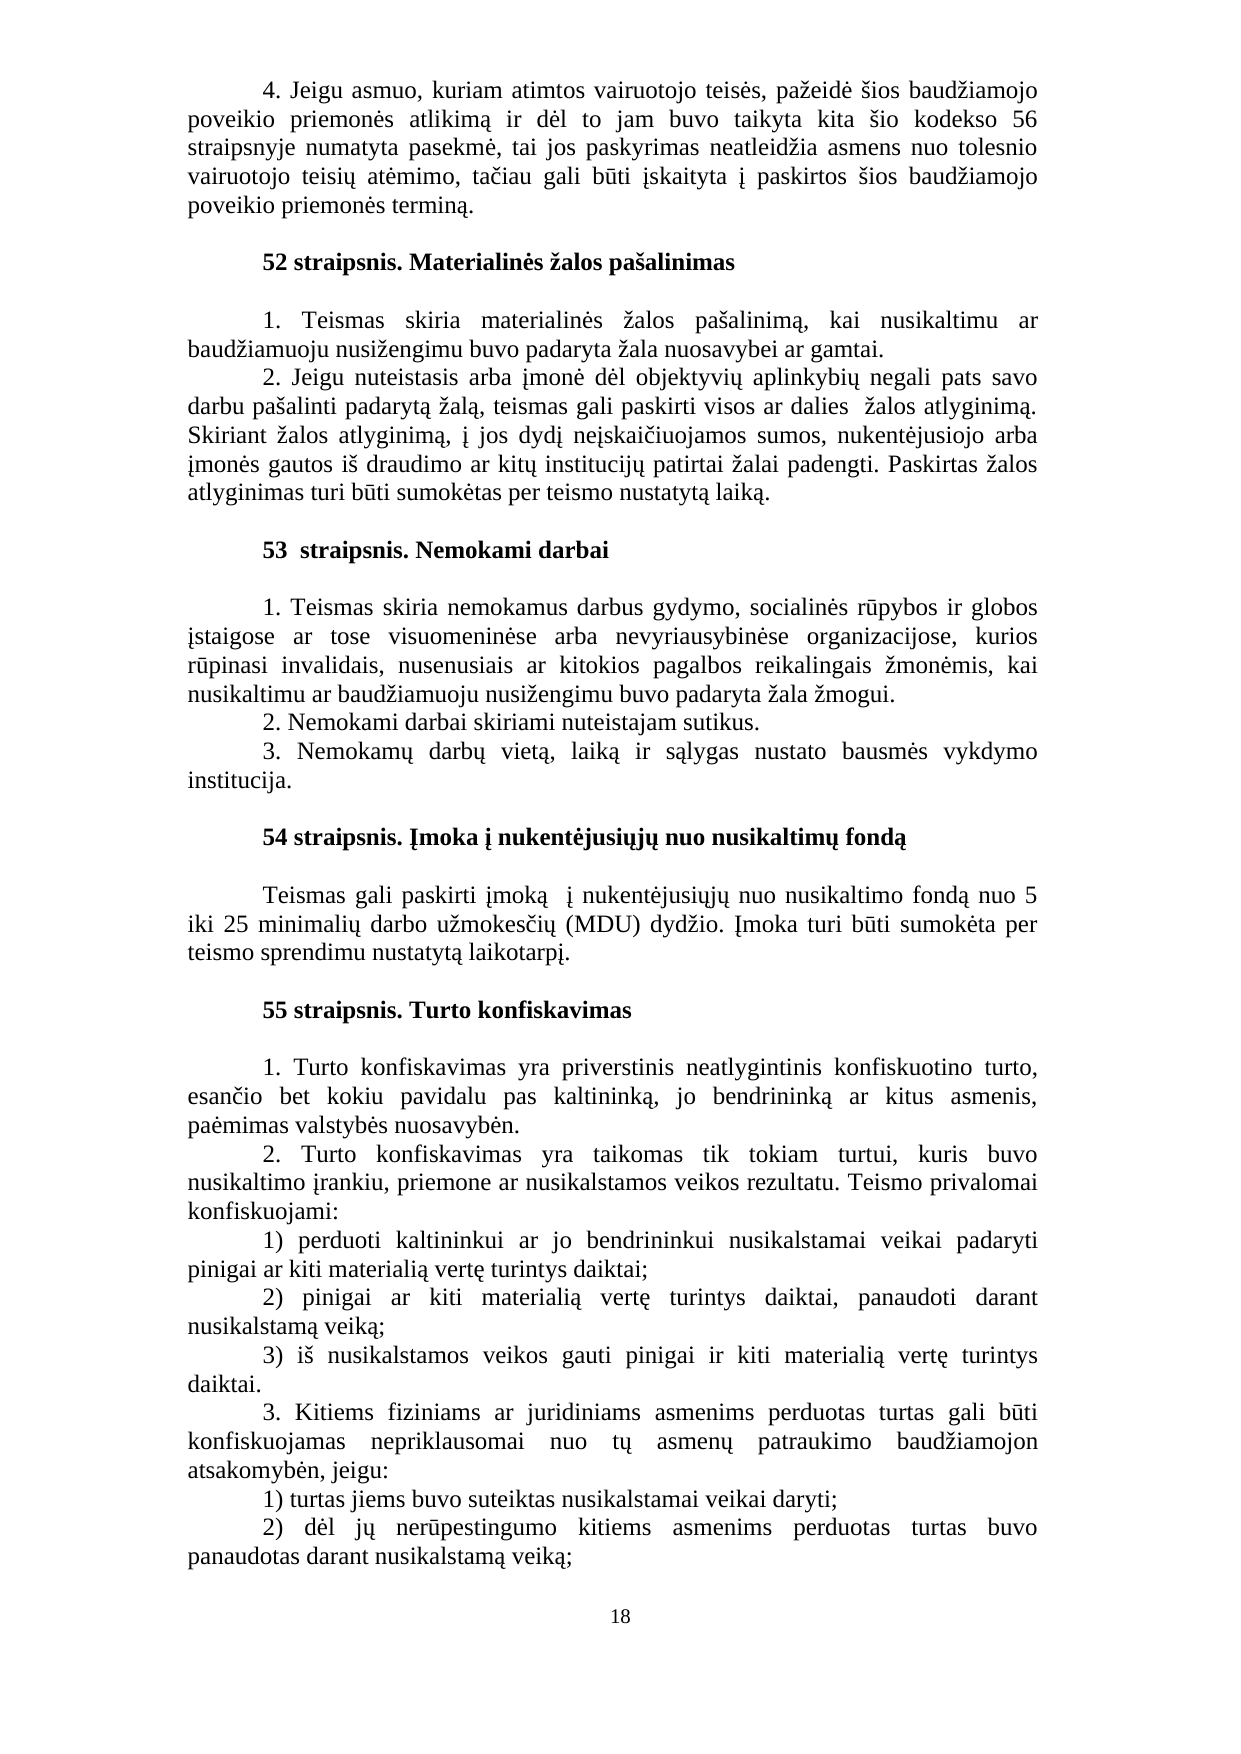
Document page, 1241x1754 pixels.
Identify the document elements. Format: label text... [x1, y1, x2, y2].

text 1) turtas jiems buvo suteiktas nusikalstamai veikai daryti; [187, 1484, 1039, 1512]
text 3. Kitiems fiziniams ar juridiniams asmenims perduotas turtas gali būti konfiskuojamas nepriklausomai nuo tų asmenų patraukimo baudžiamojon atsakomybėn, jeigu: [187, 1397, 1039, 1484]
text 2. Jeigu nuteistasis arba įmonė dėl objektyvių aplinkybių negali pats savo darbu pašalinti padarytą žalą, teismas gali paskirti visos ar dalies žalos atlyginimą. Skiriant žalos atlyginimą, į jos dydį neįskaičiuojamos sumos, nukentėjusiojo arba įmonės gautos iš draudimo ar kitų institucijų patirtai žalai padengti. Paskirtas žalos atlyginimas turi būti sumokėtas per teismo nustatytą laiką. [187, 362, 1039, 506]
text 1. Teismas skiria nemokamus darbus gydymo, socialinės rūpybos ir globos įstaigose ar tose visuomeninėse arba nevyriausybinėse organizacijose, kurios rūpinasi invalidais, nusenusiais ar kitokios pagalbos reikalingais žmonėmis, kai nusikaltimu ar baudžiamuoju nusižengimu buvo padaryta žala žmogui. [187, 592, 1039, 707]
text 2) dėl jų nerūpestingumo kitiems asmenims perduotas turtas buvo panaudotas darant nusikalstamą veiką; [187, 1512, 1039, 1570]
text 53 straipsnis. Nemokami darbai [187, 535, 1039, 564]
text 1. Teismas skiria materialinės žalos pašalinimą, kai nusikaltimu ar baudžiamuoju nusižengimu buvo padaryta žala nuosavybei ar gamtai. [187, 305, 1039, 362]
text 1) perduoti kaltininkui ar jo bendrininkui nusikalstamai veikai padaryti pinigai ar kiti materialią vertę turintys daiktai; [187, 1225, 1039, 1282]
text 54 straipsnis. Įmoka į nukentėjusiųjų nuo nusikaltimų fondą [187, 822, 1039, 851]
text 3. Nemokamų darbų vietą, laiką ir sąlygas nustato bausmės vykdymo institucija. [187, 736, 1039, 794]
text 2. Turto konfiskavimas yra taikomas tik tokiam turtui, kuris buvo nusikaltimo įrankiu, priemone ar nusikalstamos veikos rezultatu. Teismo privalomai konfiskuojami: [187, 1139, 1039, 1225]
text 1. Turto konfiskavimas yra priverstinis neatlygintinis konfiskuotino turto, esančio bet kokiu pavidalu pas kaltininką, jo bendrininką ar kitus asmenis, paėmimas valstybės nuosavybėn. [187, 1052, 1039, 1139]
text 3) iš nusikalstamos veikos gauti pinigai ir kiti materialią vertę turintys daiktai. [187, 1340, 1039, 1397]
text 2) pinigai ar kiti materialią vertę turintys daiktai, panaudoti darant nusikalstamą veiką; [187, 1282, 1039, 1340]
text 4. Jeigu asmuo, kuriam atimtos vairuotojo teisės, pažeidė šios baudžiamojo poveikio priemonės atlikimą ir dėl to jam buvo taikyta kita šio kodekso 56 straipsnyje numatyta pasekmė, tai jos paskyrimas neatleidžia asmens nuo tolesnio vairuotojo teisių atėmimo, tačiau gali būti įskaityta į paskirtos šios baudžiamojo poveikio priemonės terminą. [187, 75, 1039, 219]
text 2. Nemokami darbai skiriami nuteistajam sutikus. [187, 707, 1039, 736]
text 55 straipsnis. Turto konfiskavimas [187, 995, 1039, 1024]
text Teismas gali paskirti įmoką į nukentėjusiųjų nuo nusikaltimo fondą nuo 5 iki 25 minimalių darbo užmokesčių (MDU) dydžio. Įmoka turi būti sumokėta per teismo sprendimu nustatytą laikotarpį. [187, 880, 1039, 966]
text 52 straipsnis. Materialinės žalos pašalinimas [187, 247, 1039, 276]
